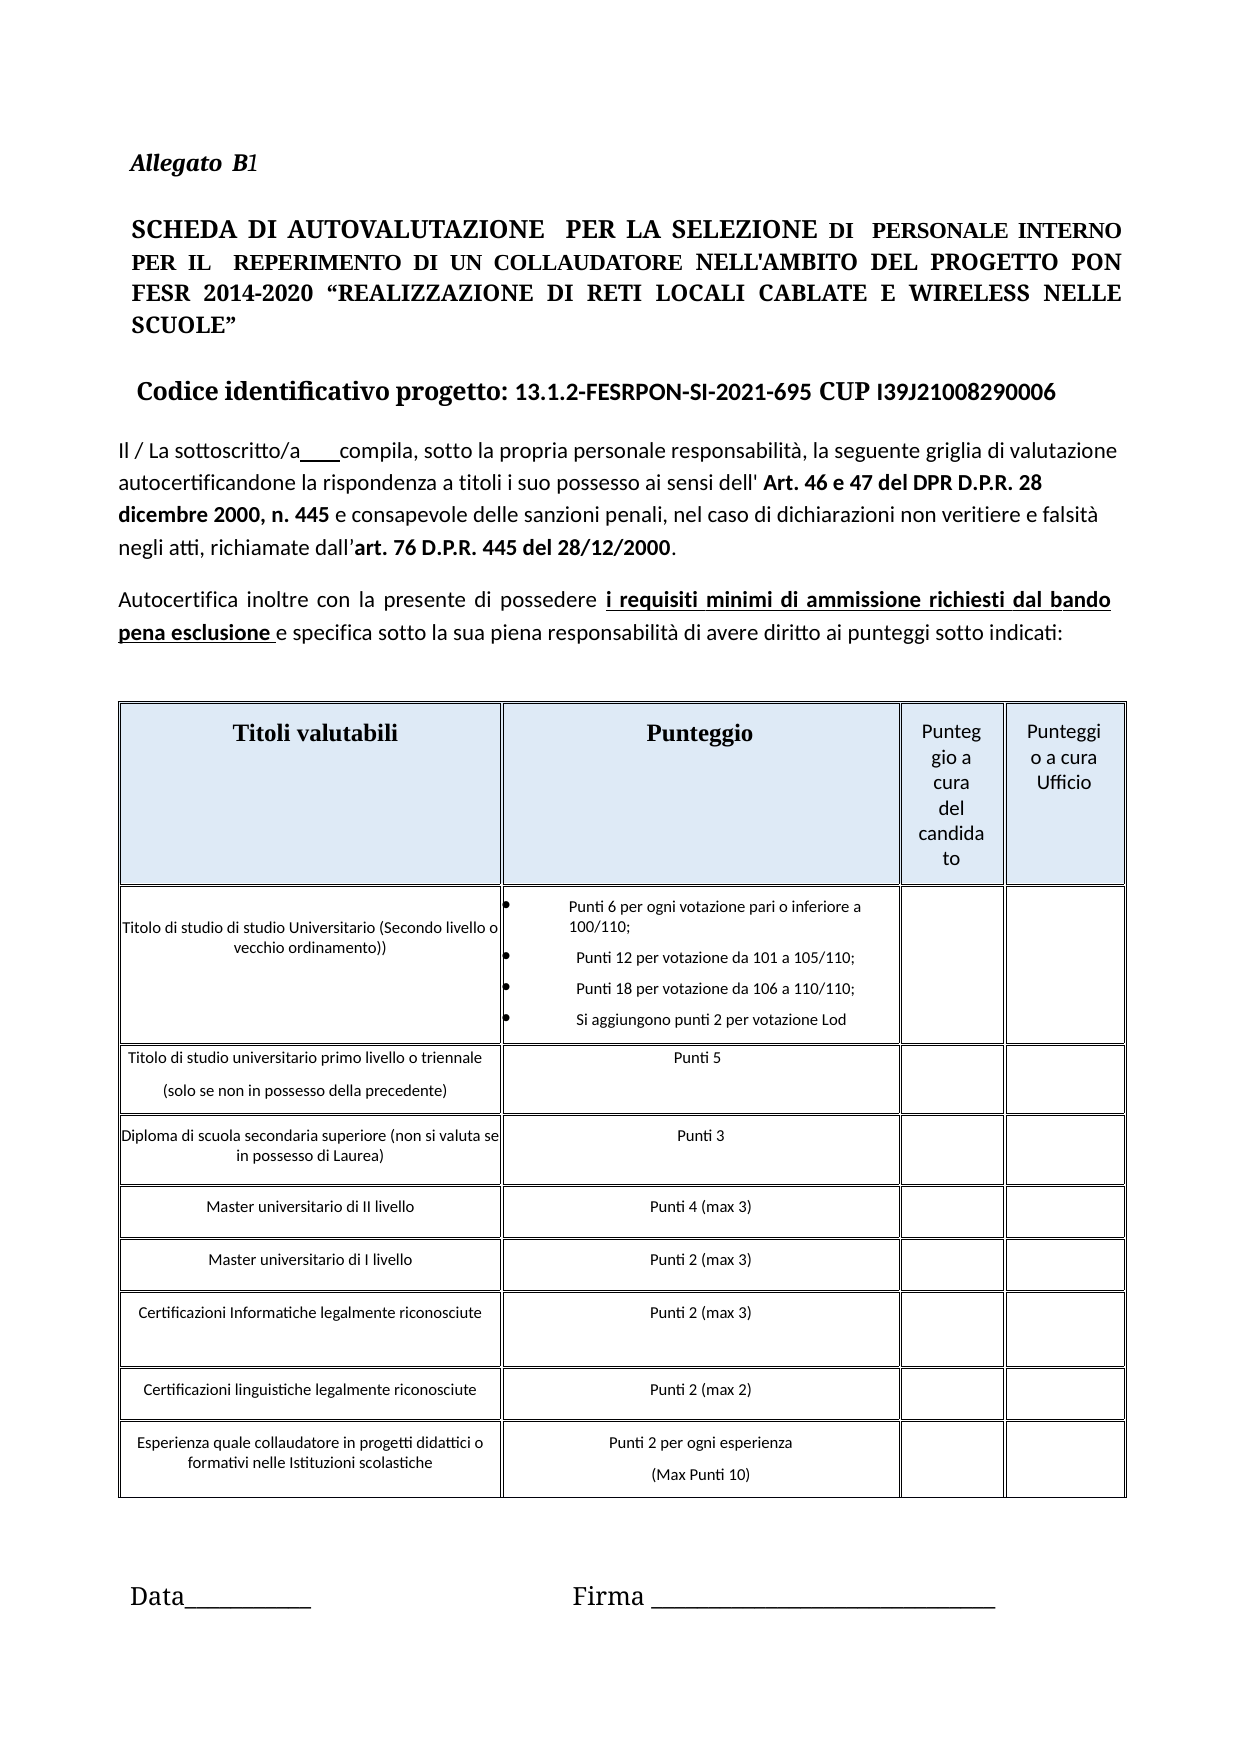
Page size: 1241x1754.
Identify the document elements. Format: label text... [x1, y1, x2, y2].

table_cell [902, 1293, 1003, 1366]
text Il / La sottoscritto/a compila, sotto la propria personale responsabilità, la seguente griglia di valutazione autocertificandone la rispondenza a titoli i suo possesso ai sensi dell' Art. 46 e 47 del DPR D.P.R. 28 dicembre 2000, n. 445 e consapevole delle sanzioni penali, nel caso di dichiarazioni non veritiere e falsità negli atti, richiamate dall’art. 76 D.P.R. 445 del 28/12/2000. [118, 436, 1122, 561]
table_cell [1007, 1293, 1124, 1366]
table_cell Certificazioni linguistiche legalmente riconosciute [121, 1369, 500, 1419]
table_header Punteggio a cura del candidato [902, 704, 1003, 883]
table_cell Master universitario di II livello [121, 1187, 500, 1237]
table_cell [1007, 1046, 1124, 1113]
table_cell [1007, 1116, 1124, 1184]
table_cell [1007, 1187, 1124, 1237]
table_cell [902, 1422, 1003, 1497]
text Autocertifica inoltre con la presente di possedere i requisiti minimi di ammissione richiesti dal bando pena esclusione e specifica sotto la sua piena responsabilità di avere diritto ai punteggi sotto indicati: [118, 586, 1122, 646]
text Codice identificativo progetto: 13.1.2-FESRPON-SI-2021-695 CUP I39J21008290006 [118, 374, 1122, 408]
table_cell Master universitario di I livello [121, 1240, 500, 1290]
table_cell [902, 1116, 1003, 1184]
table_cell [902, 1187, 1003, 1237]
table_cell [1007, 887, 1124, 1043]
table_cell Titolo di studio di studio Universitario (Secondo livello o vecchio ordinamento)) [121, 887, 500, 1043]
subtitle SCHEDA DI AUTOVALUTAZIONE PER LA SELEZIONE DI PERSONALE INTERNO PER IL REPERIMENTO DI UN COLLAUDATORE NELL'AMBITO DEL PROGETTO PON FESR 2014-2020 “REALIZZAZIONE DI RETI LOCALI CABLATE E WIRELESS NELLE SCUOLE” [131, 212, 1122, 340]
table_cell Punti 2 per ogni esperienza (Max Punti 10) [504, 1422, 899, 1497]
table_cell [1007, 1240, 1124, 1290]
table_cell Punti 4 (max 3) [504, 1187, 899, 1237]
table_cell [902, 1369, 1003, 1419]
table_cell Titolo di studio universitario primo livello o triennale (solo se non in possesso della precedente) [121, 1046, 500, 1113]
subtitle Allegato B1 [130, 148, 1044, 177]
table_cell Certificazioni Informatiche legalmente riconosciute [121, 1293, 500, 1366]
table_header Punteggio [504, 704, 899, 883]
table_cell Punti 2 (max 3) [504, 1240, 899, 1290]
table_cell Punti 2 (max 3) [504, 1293, 899, 1366]
table_cell Punti 5 [504, 1046, 899, 1113]
table_cell [902, 1240, 1003, 1290]
table_cell Esperienza quale collaudatore in progetti didattici o formativi nelle Istituzioni scolastiche [121, 1422, 500, 1497]
table_cell Punti 3 [504, 1116, 899, 1184]
table_cell [1007, 1422, 1124, 1497]
table_cell [902, 1046, 1003, 1113]
table_cell Punti 6 per ogni votazione pari o inferiore a 100/110; Punti 12 per votazione da 101 a 105/110; Punti 18 per votazione da 106 a 110/110; Si aggiungono punti 2 per votazione Lod [504, 887, 899, 1043]
table_header Punteggio a cura Ufficio [1007, 704, 1124, 883]
text Data___________ Firma ______________________________ [130, 1578, 1122, 1613]
table_cell [902, 887, 1003, 1043]
table_cell [1007, 1369, 1124, 1419]
table_cell Diploma di scuola secondaria superiore (non si valuta se in possesso di Laurea) [121, 1116, 500, 1184]
table_header Titoli valutabili [121, 704, 500, 883]
table_cell Punti 2 (max 2) [504, 1369, 899, 1419]
